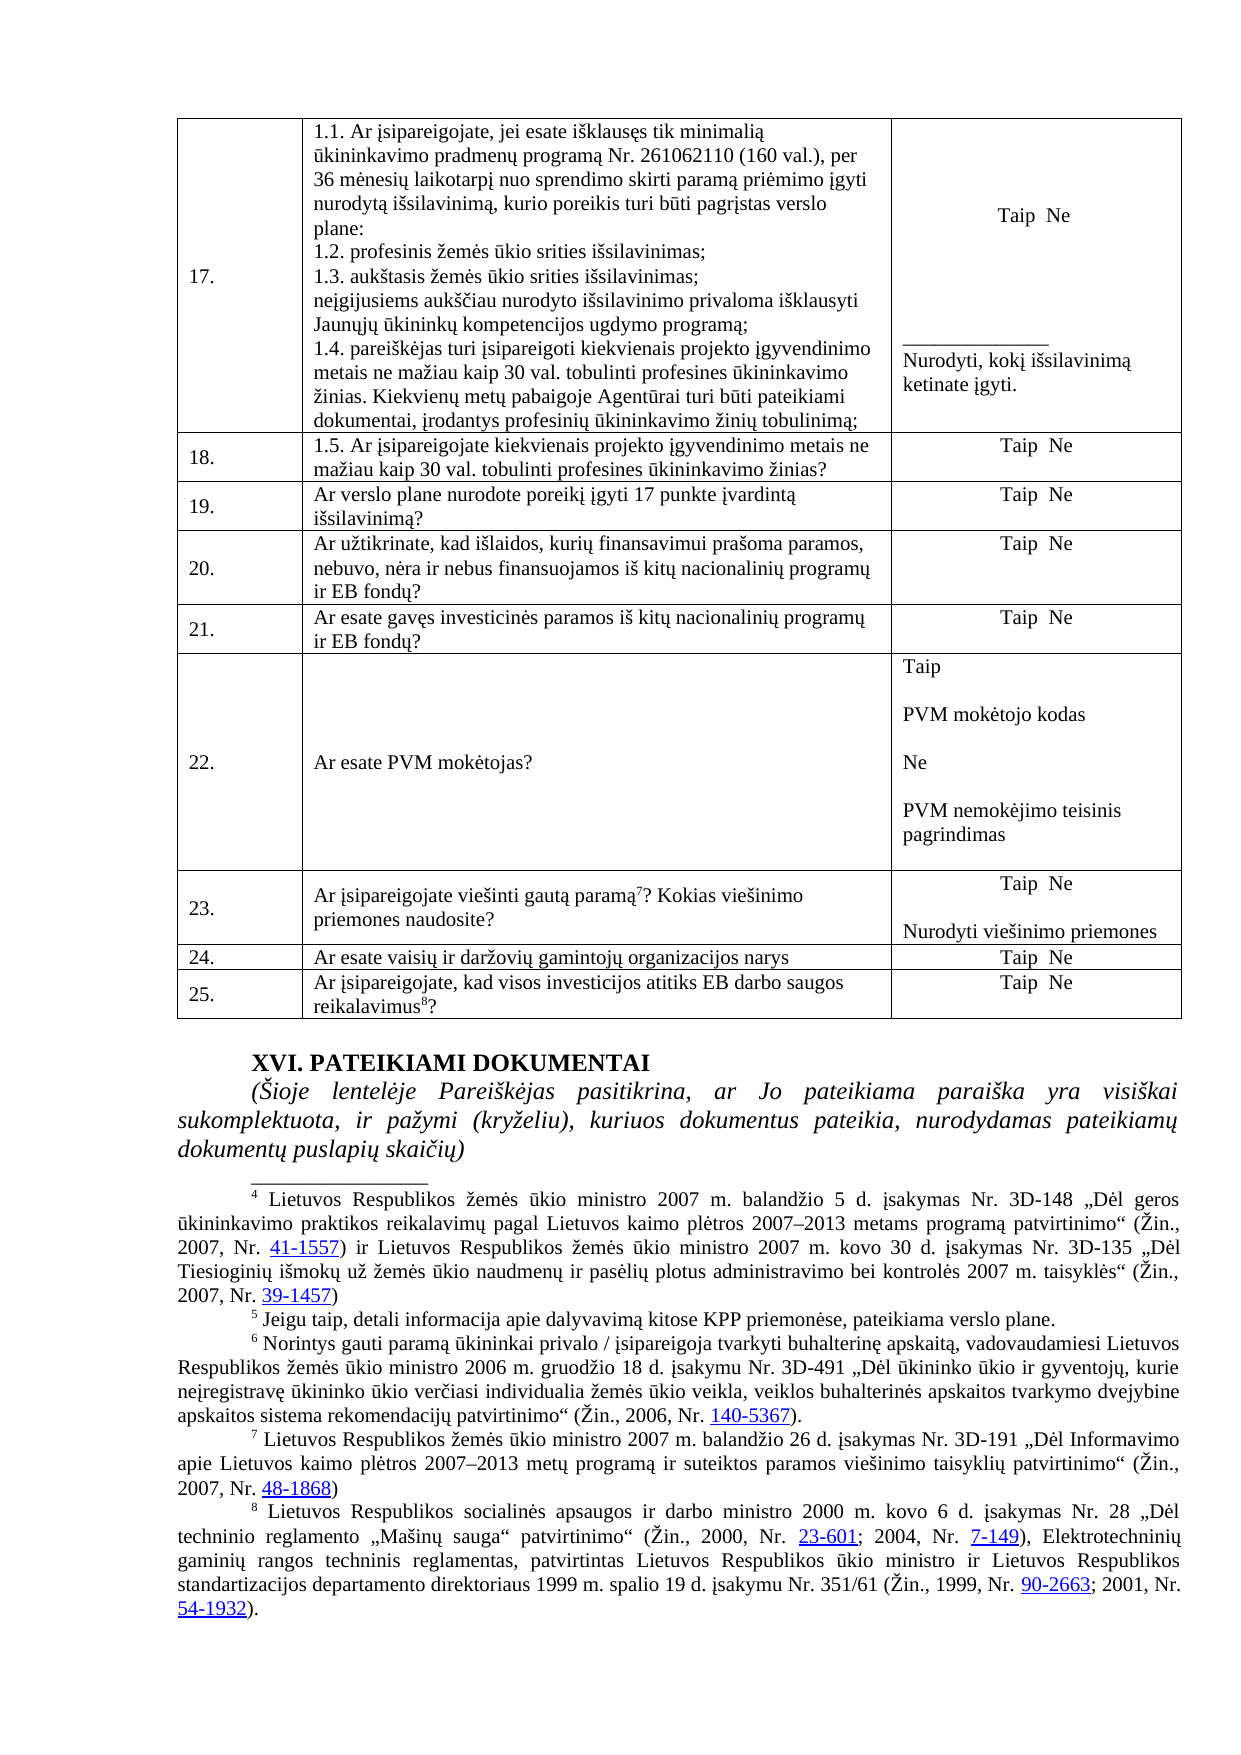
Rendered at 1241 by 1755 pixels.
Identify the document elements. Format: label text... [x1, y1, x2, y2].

table_cell Taip Ne [892, 970, 1181, 1018]
table_cell 24. [178, 945, 302, 969]
table_cell 1.1. Ar įsipareigojate, jei esate išklausęs tik minimalią ūkininkavimo pradmenų programą Nr. 261062110 (160 val.), per 36 mėnesių laikotarpį nuo sprendimo skirti paramą priėmimo įgyti nurodytą išsilavinimą, kurio poreikis turi būti pagrįstas verslo plane: 1.2. profesinis žemės ūkio srities išsilavinimas; 1.3. aukštasis žemės ūkio srities išsilavinimas; neįgijusiems aukščiau nurodyto išsilavinimo privaloma išklausyti Jaunųjų ūkininkų kompetencijos ugdymo programą; 1.4. pareiškėjas turi įsipareigoti kiekvienais projekto įgyvendinimo metais ne mažiau kaip 30 val. tobulinti profesines ūkininkavimo žinias. Kiekvienų metų pabaigoje Agentūrai turi būti pateikiami dokumentai, įrodantys profesinių ūkininkavimo žinių tobulinimą; [303, 119, 891, 432]
table_cell 25. [178, 970, 302, 1018]
table_cell Ar įsipareigojate viešinti gautą paramą7? Kokias viešinimo priemones naudosite? [303, 871, 891, 943]
table_cell Ar įsipareigojate, kad visos investicijos atitiks EB darbo saugos reikalavimus8? [303, 970, 891, 1018]
text 6 Norintys gauti paramą ūkininkai privalo / įsipareigoja tvarkyti buhalterinę apskaitą, vadovaudamiesi Lietuvos Respublikos žemės ūkio ministro 2006 m. gruodžio 18 d. įsakymu Nr. 3D-491 „Dėl ūkininko ūkio ir gyventojų, kurie neįregistravę ūkininko ūkio verčiasi individualia žemės ūkio veikla, veiklos buhalterinės apskaitos tvarkymo dvejybine apskaitos sistema rekomendacijų patvirtinimo“ (Žin., 2006, Nr. 140-5367). [177, 1331, 1181, 1427]
table_cell 21. [178, 605, 302, 653]
table_cell 23. [178, 871, 302, 943]
table_cell Taip Ne [892, 945, 1181, 969]
table_cell Ar užtikrinate, kad išlaidos, kurių finansavimui prašoma paramos, nebuvo, nėra ir nebus finansuojamos iš kitų nacionalinių programų ir EB fondų? [303, 531, 891, 603]
table_cell Taip Ne [892, 433, 1181, 481]
table_cell Ar esate PVM mokėtojas? [303, 654, 891, 870]
text 7 Lietuvos Respublikos žemės ūkio ministro 2007 m. balandžio 26 d. įsakymas Nr. 3D-191 „Dėl Informavimo apie Lietuvos kaimo plėtros 2007–2013 metų programą ir suteiktos paramos viešinimo taisyklių patvirtinimo“ (Žin., 2007, Nr. 48-1868) [177, 1427, 1181, 1499]
table_cell 20. [178, 531, 302, 603]
table_cell Ar verslo plane nurodote poreikį įgyti 17 punkte įvardintą išsilavinimą? [303, 482, 891, 530]
table_cell 19. [178, 482, 302, 530]
table_cell Ar esate gavęs investicinės paramos iš kitų nacionalinių programų ir EB fondų? [303, 605, 891, 653]
table_cell Taip Ne ______________ Nurodyti, kokį išsilavinimą ketinate įgyti. [892, 119, 1181, 432]
table_cell Ar esate vaisių ir daržovių gamintojų organizacijos narys [303, 945, 891, 969]
table_cell 1.5. Ar įsipareigojate kiekvienais projekto įgyvendinimo metais ne mažiau kaip 30 val. tobulinti profesines ūkininkavimo žinias? [303, 433, 891, 481]
text XVI. PATEIKIAMi DOKUMENTAI [177, 1048, 1181, 1076]
text 4 Lietuvos Respublikos žemės ūkio ministro 2007 m. balandžio 5 d. įsakymas Nr. 3D-148 „Dėl geros ūkininkavimo praktikos reikalavimų pagal Lietuvos kaimo plėtros 2007–2013 metams programą patvirtinimo“ (Žin., 2007, Nr. 41-1557) ir Lietuvos Respublikos žemės ūkio ministro 2007 m. kovo 30 d. įsakymas Nr. 3D-135 „Dėl Tiesioginių išmokų už žemės ūkio naudmenų ir pasėlių plotus administravimo bei kontrolės 2007 m. taisyklės“ (Žin., 2007, Nr. 39-1457) [177, 1187, 1181, 1307]
table_cell Taip Ne [892, 482, 1181, 530]
text (Šioje lentelėje Pareiškėjas pasitikrina, ar Jo pateikiama paraiška yra visiškai sukomplektuota, ir pažymi (kryželiu), kuriuos dokumentus pateikia, nurodydamas pateikiamų dokumentų puslapių skaičių) [177, 1076, 1181, 1163]
table_cell Taip Ne [892, 605, 1181, 653]
text 8 Lietuvos Respublikos socialinės apsaugos ir darbo ministro 2000 m. kovo 6 d. įsakymas Nr. 28 „Dėl techninio reglamento „Mašinų sauga“ patvirtinimo“ (Žin., 2000, Nr. 23-601; 2004, Nr. 7-149), Elektrotechninių gaminių rangos techninis reglamentas, patvirtintas Lietuvos Respublikos ūkio ministro ir Lietuvos Respublikos standartizacijos departamento direktoriaus 1999 m. spalio 19 d. įsakymu Nr. 351/61 (Žin., 1999, Nr. 90-2663; 2001, Nr. 54-1932). [177, 1499, 1181, 1620]
text _________________ [177, 1163, 1181, 1187]
table_cell 18. [178, 433, 302, 481]
table_cell Taip Ne [892, 531, 1181, 603]
text 5 Jeigu taip, detali informacija apie dalyvavimą kitose KPP priemonėse, pateikiama verslo plane. [177, 1307, 1181, 1331]
table_cell 22. [178, 654, 302, 870]
table_cell Taip Ne Nurodyti viešinimo priemones [892, 871, 1181, 943]
table_cell Taip PVM mokėtojo kodas Ne PVM nemokėjimo teisinis pagrindimas [892, 654, 1181, 870]
table_cell 17. [178, 119, 302, 432]
